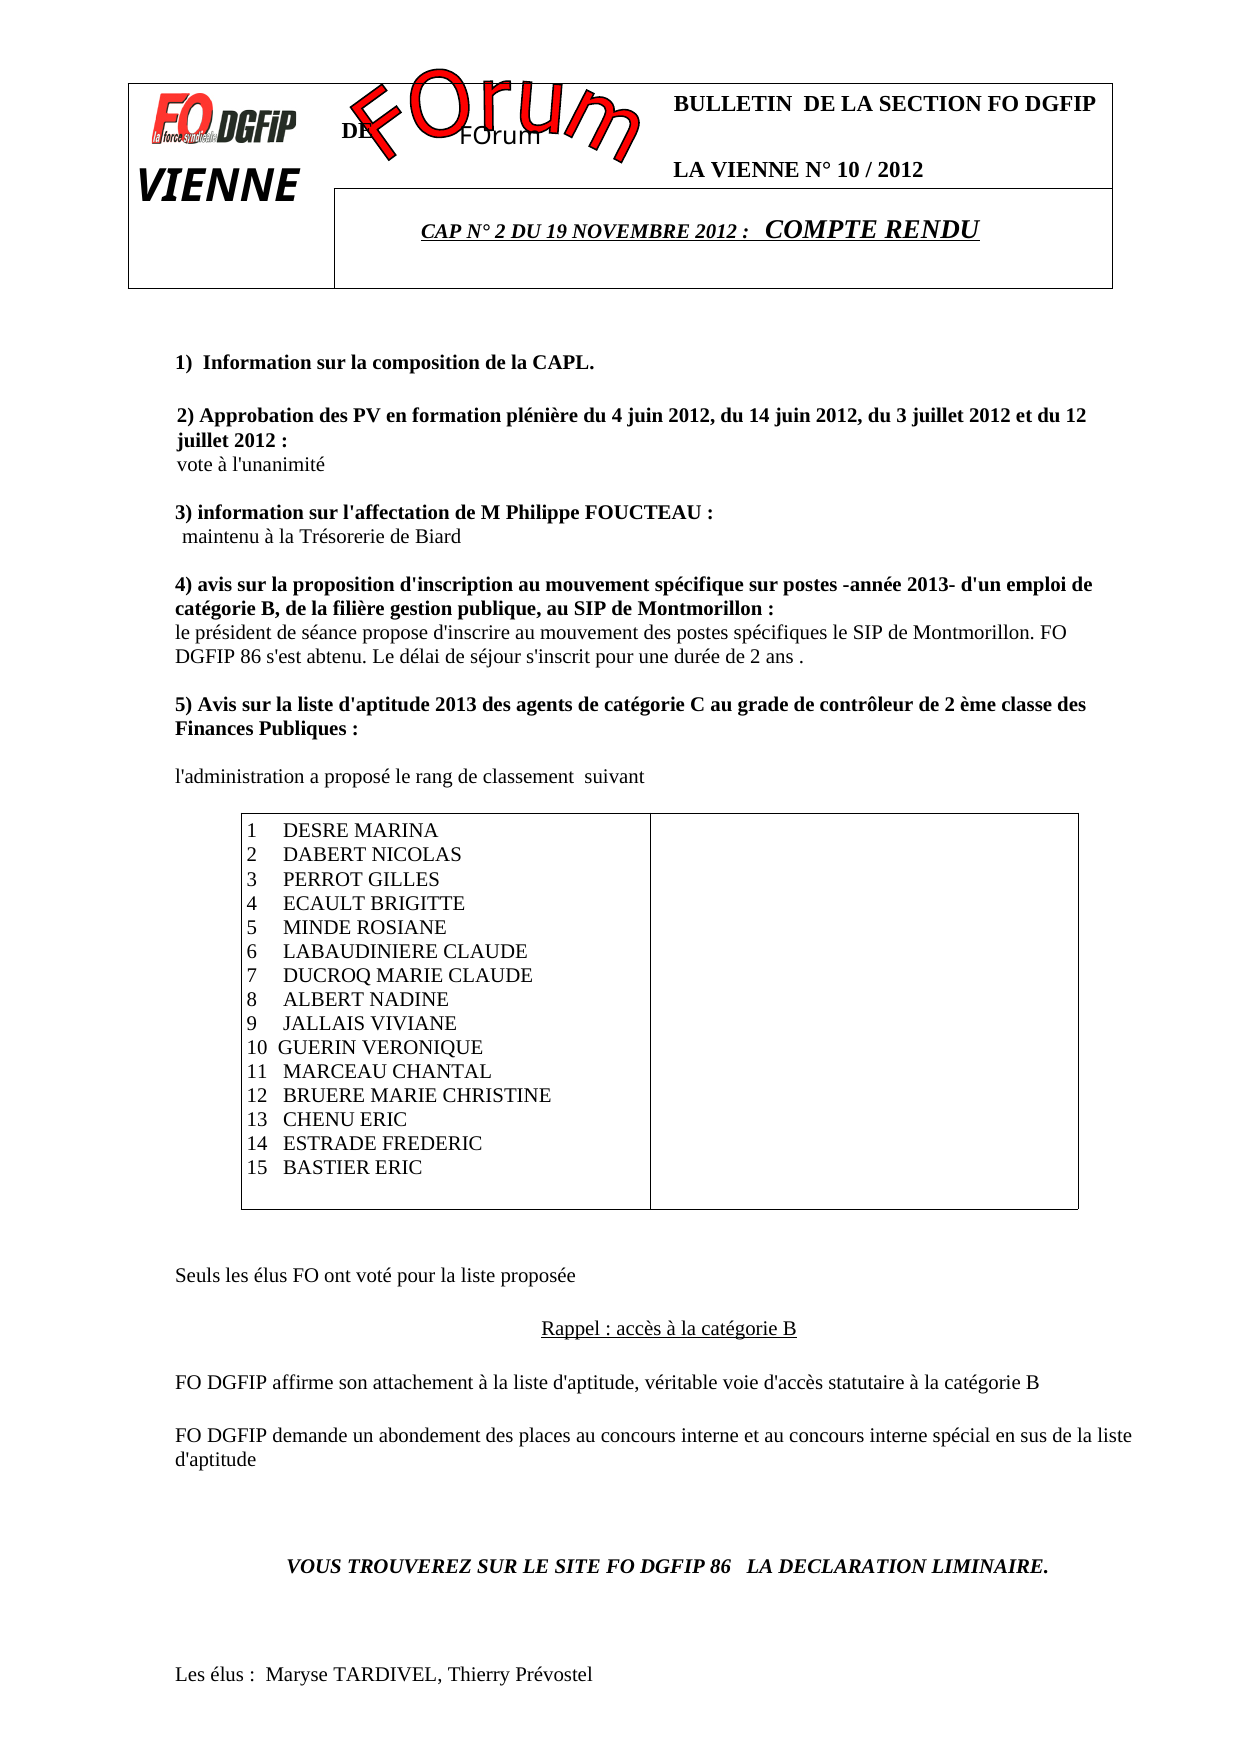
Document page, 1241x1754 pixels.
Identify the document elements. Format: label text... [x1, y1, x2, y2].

text 4) avis sur la proposition d'inscription au mouvement spécifique sur postes -année 2013- d'un emploi de catégorie B, de la filière gestion publique, au SIP de Montmorillon : [175, 572, 1119, 620]
text maintenu à la Trésorerie de Biard [177, 524, 1119, 548]
text Seuls les élus FO ont voté pour la liste proposée [175, 1263, 1162, 1287]
table_header 1 DESRE MARINA 2 DABERT NICOLAS 3 PERROT GILLES 4 ECAULT BRIGITTE 5 MINDE ROSIANE 6 LABAUDINIERE CLAUDE 7 DUCROQ MARIE CLAUDE 8 ALBERT NADINE 9 JALLAIS VIVIANE 10 GUERIN VERONIQUE 11 MARCEAU CHANTAL 12 BRUERE MARIE CHRISTINE 13 CHENU ERIC 14 ESTRADE FREDERIC 15 BASTIER ERIC [242, 814, 650, 1209]
text FO DGFIP affirme son attachement à la liste d'aptitude, véritable voie d'accès statutaire à la catégorie B [175, 1370, 1162, 1394]
text Rappel : accès à la catégorie B [175, 1316, 1162, 1340]
table_header [651, 814, 1078, 1209]
text l'administration a proposé le rang de classement suivant [175, 764, 1119, 788]
text 3) information sur l'affectation de M Philippe FOUCTEAU : [175, 500, 1119, 524]
text le président de séance propose d'inscrire au mouvement des postes spécifiques le SIP de Montmorillon. FO DGFIP 86 s'est abtenu. Le délai de séjour s'inscrit pour une durée de 2 ans . [175, 620, 1119, 668]
table_cell CAP N° 2 DU 19 NOVEMBRE 2012 : COMPTE RENDU [335, 189, 1112, 288]
table_header VIENNE [129, 84, 334, 288]
table_header BULLETIN DE LA SECTION FO DGFIP DE LA VIENNE N° 10 / 2012 [334, 84, 1112, 188]
text vote à l'unanimité [177, 452, 1119, 476]
text 5) Avis sur la liste d'aptitude 2013 des agents de catégorie C au grade de contrôleur de 2 ème classe des Finances Publiques : [175, 692, 1119, 740]
text 2) Approbation des PV en formation plénière du 4 juin 2012, du 14 juin 2012, du 3 juillet 2012 et du 12 juillet 2012 : [177, 403, 1119, 452]
picture [151, 93, 297, 144]
text FO DGFIP demande un abondement des places au concours interne et au concours interne spécial en sus de la liste d'aptitude [175, 1423, 1162, 1471]
text Les élus : Maryse TARDIVEL, Thierry Prévostel [175, 1662, 1162, 1686]
text VOUS TROUVEREZ SUR LE SITE FO DGFIP 86 LA DECLARATION LIMINAIRE. [175, 1554, 1162, 1578]
text 1) Information sur la composition de la CAPL. [175, 350, 1162, 374]
